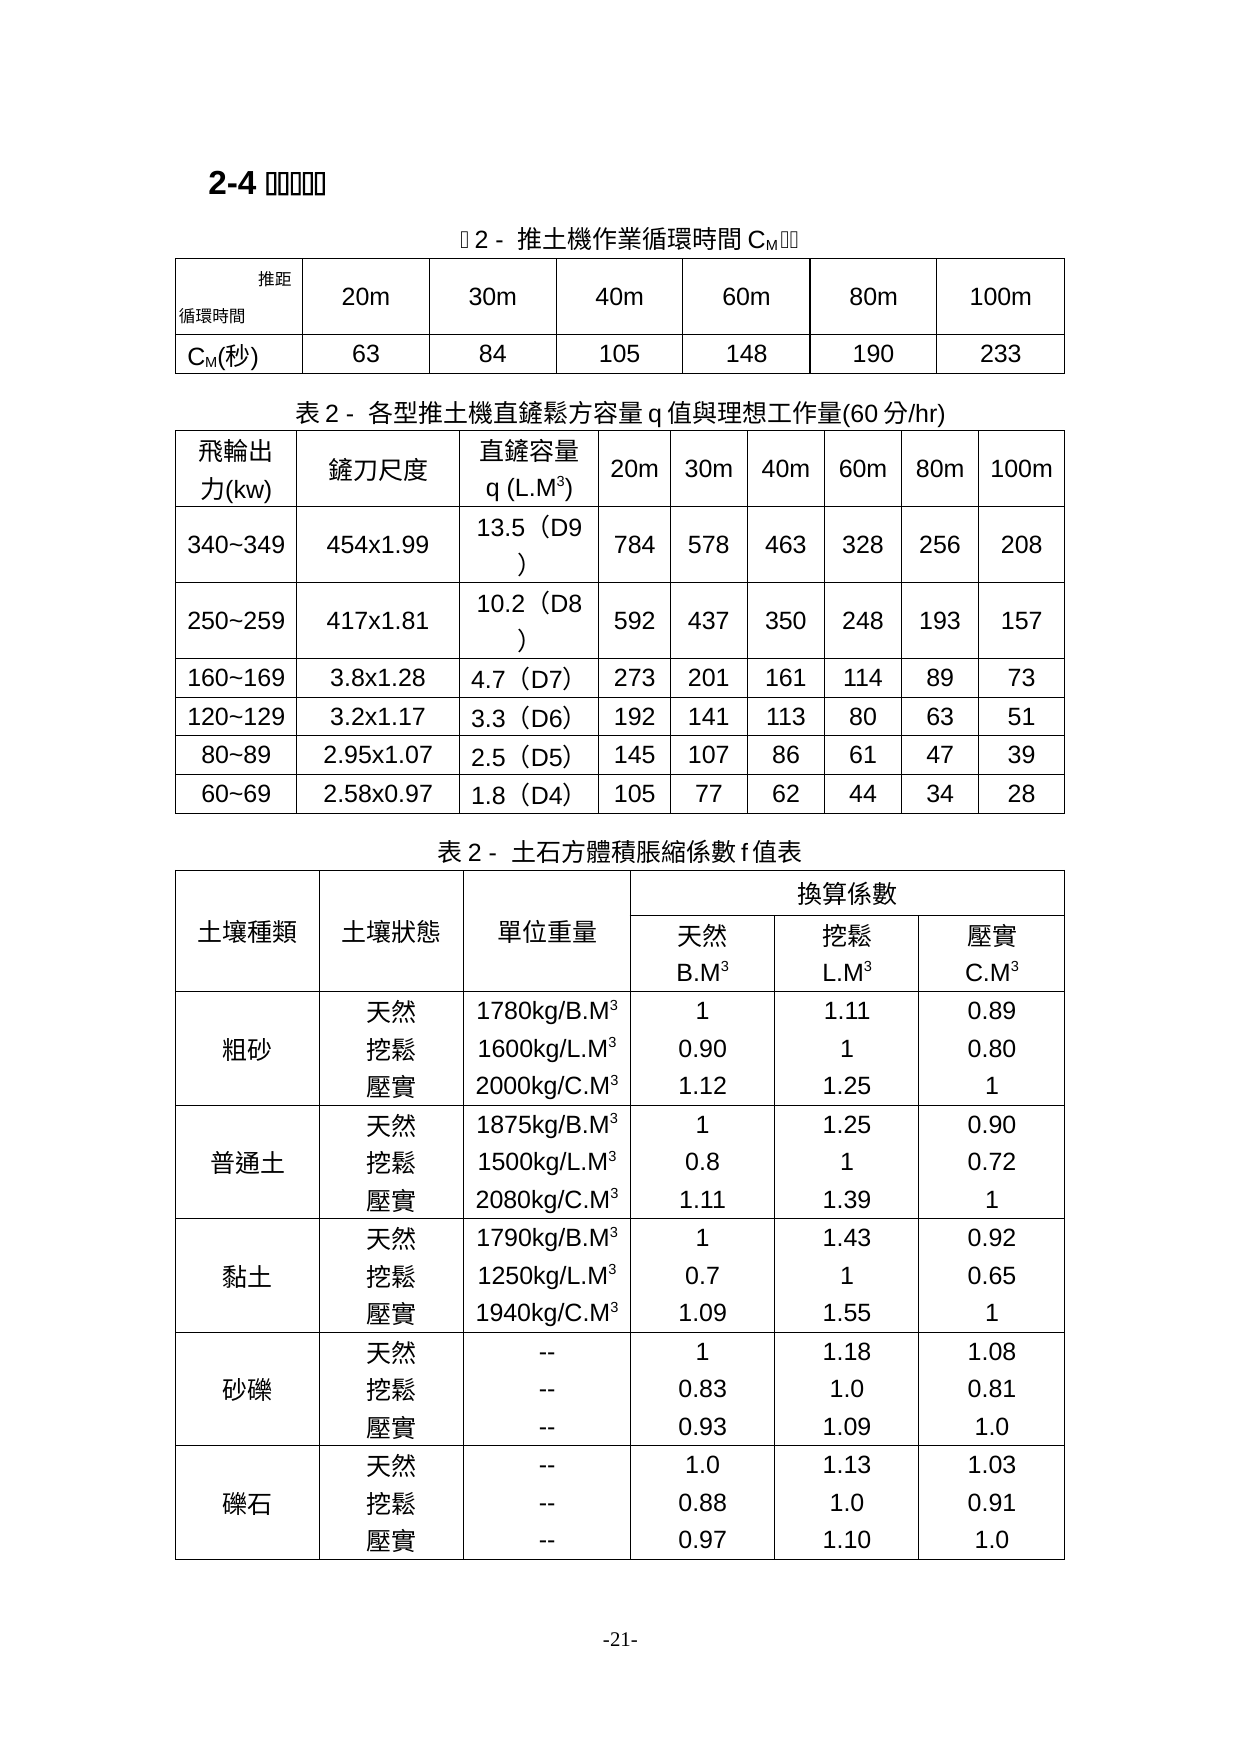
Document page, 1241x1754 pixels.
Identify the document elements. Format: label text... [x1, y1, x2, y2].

table_cell 3.8x1.28 [297, 659, 459, 697]
table_cell 2.58x0.97 [297, 775, 459, 812]
table_header 推距 循環時間 [176, 259, 302, 334]
table_cell 2.95x1.07 [297, 736, 459, 774]
table_cell 1 0.8 1.11 [631, 1106, 774, 1218]
subtitle 2-4 機具參考表 [208, 164, 1053, 202]
table_cell 328 [825, 507, 901, 582]
table_cell 10.2（D8） [460, 583, 598, 658]
table_cell 84 [430, 335, 556, 373]
table_cell 578 [671, 507, 747, 582]
table_cell 89 [902, 659, 978, 697]
table_cell 天然 B.M3 [631, 916, 774, 991]
table_cell 273 [599, 659, 670, 697]
table_header 60m [683, 259, 809, 334]
table_header 20m [599, 431, 670, 506]
text 表2 - 土石方體積脹縮係數f值表 [187, 832, 1053, 870]
table_cell 粗砂 [176, 992, 319, 1104]
table_header 土壤狀態 [320, 871, 463, 991]
table_cell 350 [748, 583, 824, 658]
table_cell 340~349 [176, 507, 296, 582]
table_cell 105 [557, 335, 682, 373]
table_cell 0.89 0.80 1 [919, 992, 1064, 1104]
table_cell 105 [599, 775, 670, 812]
table_cell 592 [599, 583, 670, 658]
table_cell 礫石 [176, 1446, 319, 1559]
table_header 80m [902, 431, 978, 506]
table_cell 黏土 [176, 1219, 319, 1332]
table_header 土壤種類 [176, 871, 319, 991]
table_cell 63 [303, 335, 429, 373]
table_cell 1.25 1 1.39 [775, 1106, 918, 1218]
table_cell 61 [825, 736, 901, 774]
table_header 換算係數 [631, 871, 1064, 915]
table_cell 3.2x1.17 [297, 698, 459, 735]
table_cell 1790kg/B.M3 1250kg/L.M3 1940kg/C.M3 [464, 1219, 630, 1332]
table_cell 砂礫 [176, 1333, 319, 1445]
table_cell 107 [671, 736, 747, 774]
table_cell 80 [825, 698, 901, 735]
table_header 30m [430, 259, 556, 334]
table_cell 1.43 1 1.55 [775, 1219, 918, 1332]
table_cell 1780kg/B.M3 1600kg/L.M3 2000kg/C.M3 [464, 992, 630, 1104]
table_cell 2.5（D5） [460, 736, 598, 774]
table_header 單位重量 [464, 871, 630, 991]
table_cell 28 [979, 775, 1064, 812]
table_header 40m [557, 259, 682, 334]
table_cell 1.13 1.0 1.10 [775, 1446, 918, 1559]
table_cell 148 [683, 335, 809, 373]
table_cell 190 [811, 335, 936, 373]
table_cell 201 [671, 659, 747, 697]
table_cell 1.11 1 1.25 [775, 992, 918, 1104]
table_cell -- -- -- [464, 1333, 630, 1445]
table_cell CM(秒) [176, 335, 302, 373]
table_cell 454x1.99 [297, 507, 459, 582]
table_cell 1 0.90 1.12 [631, 992, 774, 1104]
table_cell 0.90 0.72 1 [919, 1106, 1064, 1218]
table_cell 417x1.81 [297, 583, 459, 658]
table_header 鏟刀尺度 [297, 431, 459, 506]
table_cell 44 [825, 775, 901, 812]
table_cell 463 [748, 507, 824, 582]
table_cell 壓實 C.M3 [919, 916, 1064, 991]
table_cell 114 [825, 659, 901, 697]
table_cell 233 [937, 335, 1064, 373]
table_cell 1 0.83 0.93 [631, 1333, 774, 1445]
table_cell 113 [748, 698, 824, 735]
table_cell 208 [979, 507, 1064, 582]
text 表2 - 各型推土機直鏟鬆方容量q值與理想工作量(60分/hr) [187, 393, 1053, 430]
table_cell 161 [748, 659, 824, 697]
table_cell 天然 挖鬆 壓實 [320, 1333, 463, 1445]
table_cell 34 [902, 775, 978, 812]
table_cell 1.8（D4） [460, 775, 598, 812]
table_cell 普通土 [176, 1106, 319, 1218]
table_cell 193 [902, 583, 978, 658]
table_cell 3.3（D6） [460, 698, 598, 735]
table_header 20m [303, 259, 429, 334]
table_header 80m [811, 259, 936, 334]
table_cell 4.7（D7） [460, 659, 598, 697]
table_cell 250~259 [176, 583, 296, 658]
table_cell 1.0 0.88 0.97 [631, 1446, 774, 1559]
table_header 直鏟容量 q (L.M3) [460, 431, 598, 506]
table_cell 784 [599, 507, 670, 582]
table_cell 天然 挖鬆 壓實 [320, 1219, 463, 1332]
table_cell 1.03 0.91 1.0 [919, 1446, 1064, 1559]
table_cell 145 [599, 736, 670, 774]
table_cell 60~69 [176, 775, 296, 812]
table_cell 挖鬆 L.M3 [775, 916, 918, 991]
table_cell 62 [748, 775, 824, 812]
table_header 40m [748, 431, 824, 506]
table_header 100m [979, 431, 1064, 506]
table_cell 13.5（D9） [460, 507, 598, 582]
table_cell 1875kg/B.M3 1500kg/L.M3 2080kg/C.M3 [464, 1106, 630, 1218]
text 表2 - 推土機作業循環時間CM值表 [187, 221, 1053, 258]
table_cell 73 [979, 659, 1064, 697]
table_cell 0.92 0.65 1 [919, 1219, 1064, 1332]
table_cell 86 [748, 736, 824, 774]
table_cell 1.08 0.81 1.0 [919, 1333, 1064, 1445]
table_cell 63 [902, 698, 978, 735]
table_cell 437 [671, 583, 747, 658]
table_cell 天然 挖鬆 壓實 [320, 1106, 463, 1218]
table_cell 80~89 [176, 736, 296, 774]
table_cell 141 [671, 698, 747, 735]
table_cell 157 [979, 583, 1064, 658]
table_cell 192 [599, 698, 670, 735]
table_cell -- -- -- [464, 1446, 630, 1559]
table_header 飛輪出力(kw) [176, 431, 296, 506]
table_cell 120~129 [176, 698, 296, 735]
table_cell 77 [671, 775, 747, 812]
table_cell 1 0.7 1.09 [631, 1219, 774, 1332]
table_cell 47 [902, 736, 978, 774]
table_cell 256 [902, 507, 978, 582]
table_cell 39 [979, 736, 1064, 774]
table_cell 天然 挖鬆 壓實 [320, 1446, 463, 1559]
table_header 100m [937, 259, 1064, 334]
table_cell 51 [979, 698, 1064, 735]
table_cell 天然 挖鬆 壓實 [320, 992, 463, 1104]
table_cell 1.18 1.0 1.09 [775, 1333, 918, 1445]
table_cell 160~169 [176, 659, 296, 697]
table_header 60m [825, 431, 901, 506]
table_header 30m [671, 431, 747, 506]
table_cell 248 [825, 583, 901, 658]
